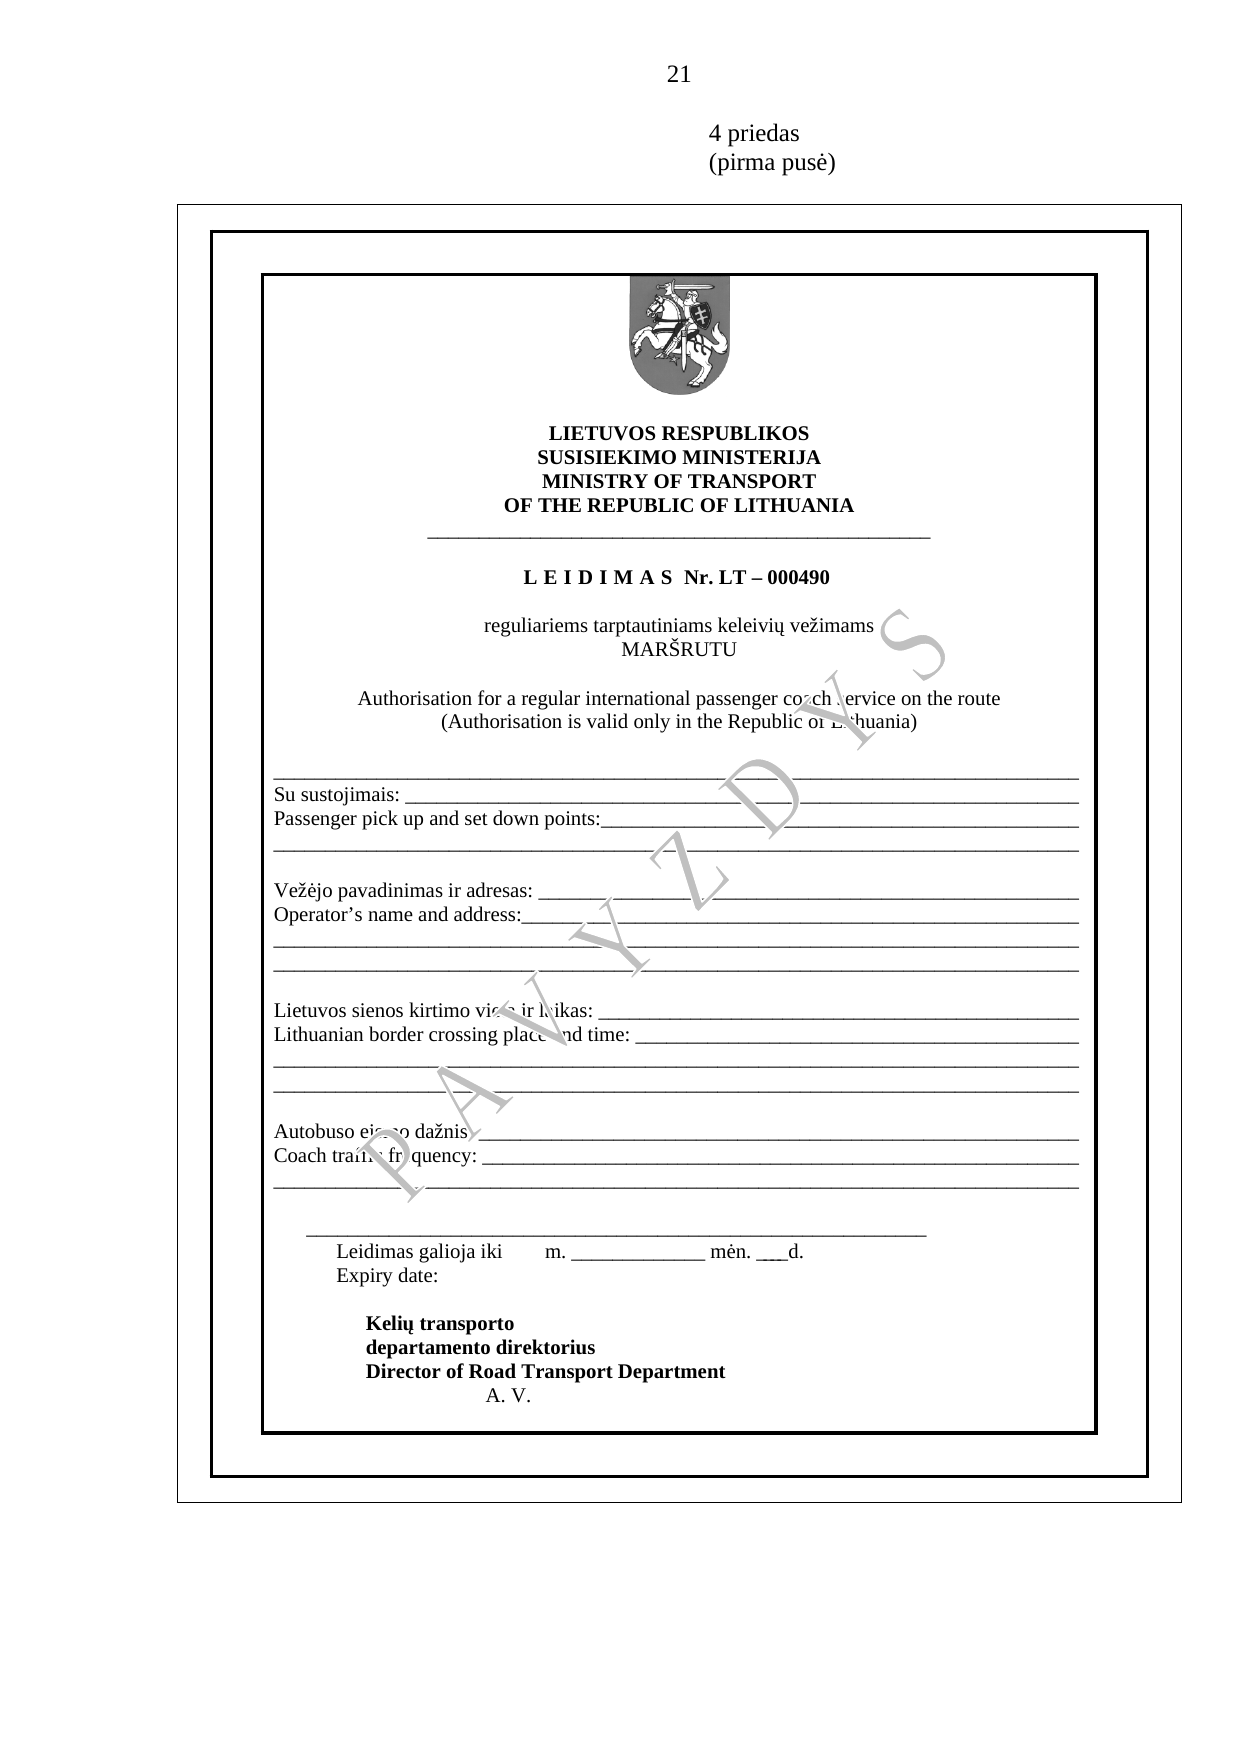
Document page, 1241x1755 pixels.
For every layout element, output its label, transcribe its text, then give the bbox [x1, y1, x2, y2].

table_cell [262, 1435, 1096, 1475]
table_cell [1096, 1478, 1147, 1502]
table_cell [178, 273, 210, 1431]
table_header [262, 205, 1096, 229]
table_header [211, 205, 262, 229]
table_cell [211, 1478, 262, 1502]
table_cell LIETUVOS RESPUBLIKOS SUSISIEKIMO MINISTERIJA MINISTRY OF TRANSPORT OF THE REPUBLIC OF LITHUANIA LEIDIMAS Nr. LT – 000490 reguliariems tarptautiniams keleivių vežimams MARŠRUTU Authorisation for a regular international passenger coach service on the route (Authorisation is valid only in the Republic of Lithuania) Su sustojimais: Passenger pick up and set down points: Vežėjo pavadinimas ir adresas: Operator’s name and address: Lietuvos sienos kirtimo vieta ir laikas: Lithuanian border crossing place and time: Autobuso eismo dažnis: Coach traffic frequency: Leidimas galioja iki m. mėn. d. Expiry date: Kelių transporto departamento direktorius Director of Road Transport Department A. V. [264, 276, 1094, 1431]
table_header [178, 205, 211, 229]
table_cell ○ [1096, 1431, 1146, 1475]
table_cell [262, 1478, 1096, 1502]
table_cell [1149, 273, 1181, 1431]
table_cell [1149, 230, 1181, 273]
table_header [1147, 205, 1181, 229]
table_cell [178, 1475, 211, 1502]
text 4 priedas [177, 118, 1181, 147]
table_cell [262, 233, 1096, 273]
table_cell ○ [1096, 233, 1146, 273]
table_cell [178, 230, 210, 273]
table_cell [1147, 1475, 1181, 1502]
table_cell [178, 1431, 210, 1475]
table_cell [1149, 1431, 1181, 1475]
table_cell ○ [213, 1431, 262, 1475]
text (pirma pusė) [177, 147, 1181, 176]
table_cell [213, 273, 261, 1431]
table_cell ○ [213, 233, 262, 273]
table_header [1096, 205, 1147, 229]
table_cell [1098, 273, 1146, 1431]
